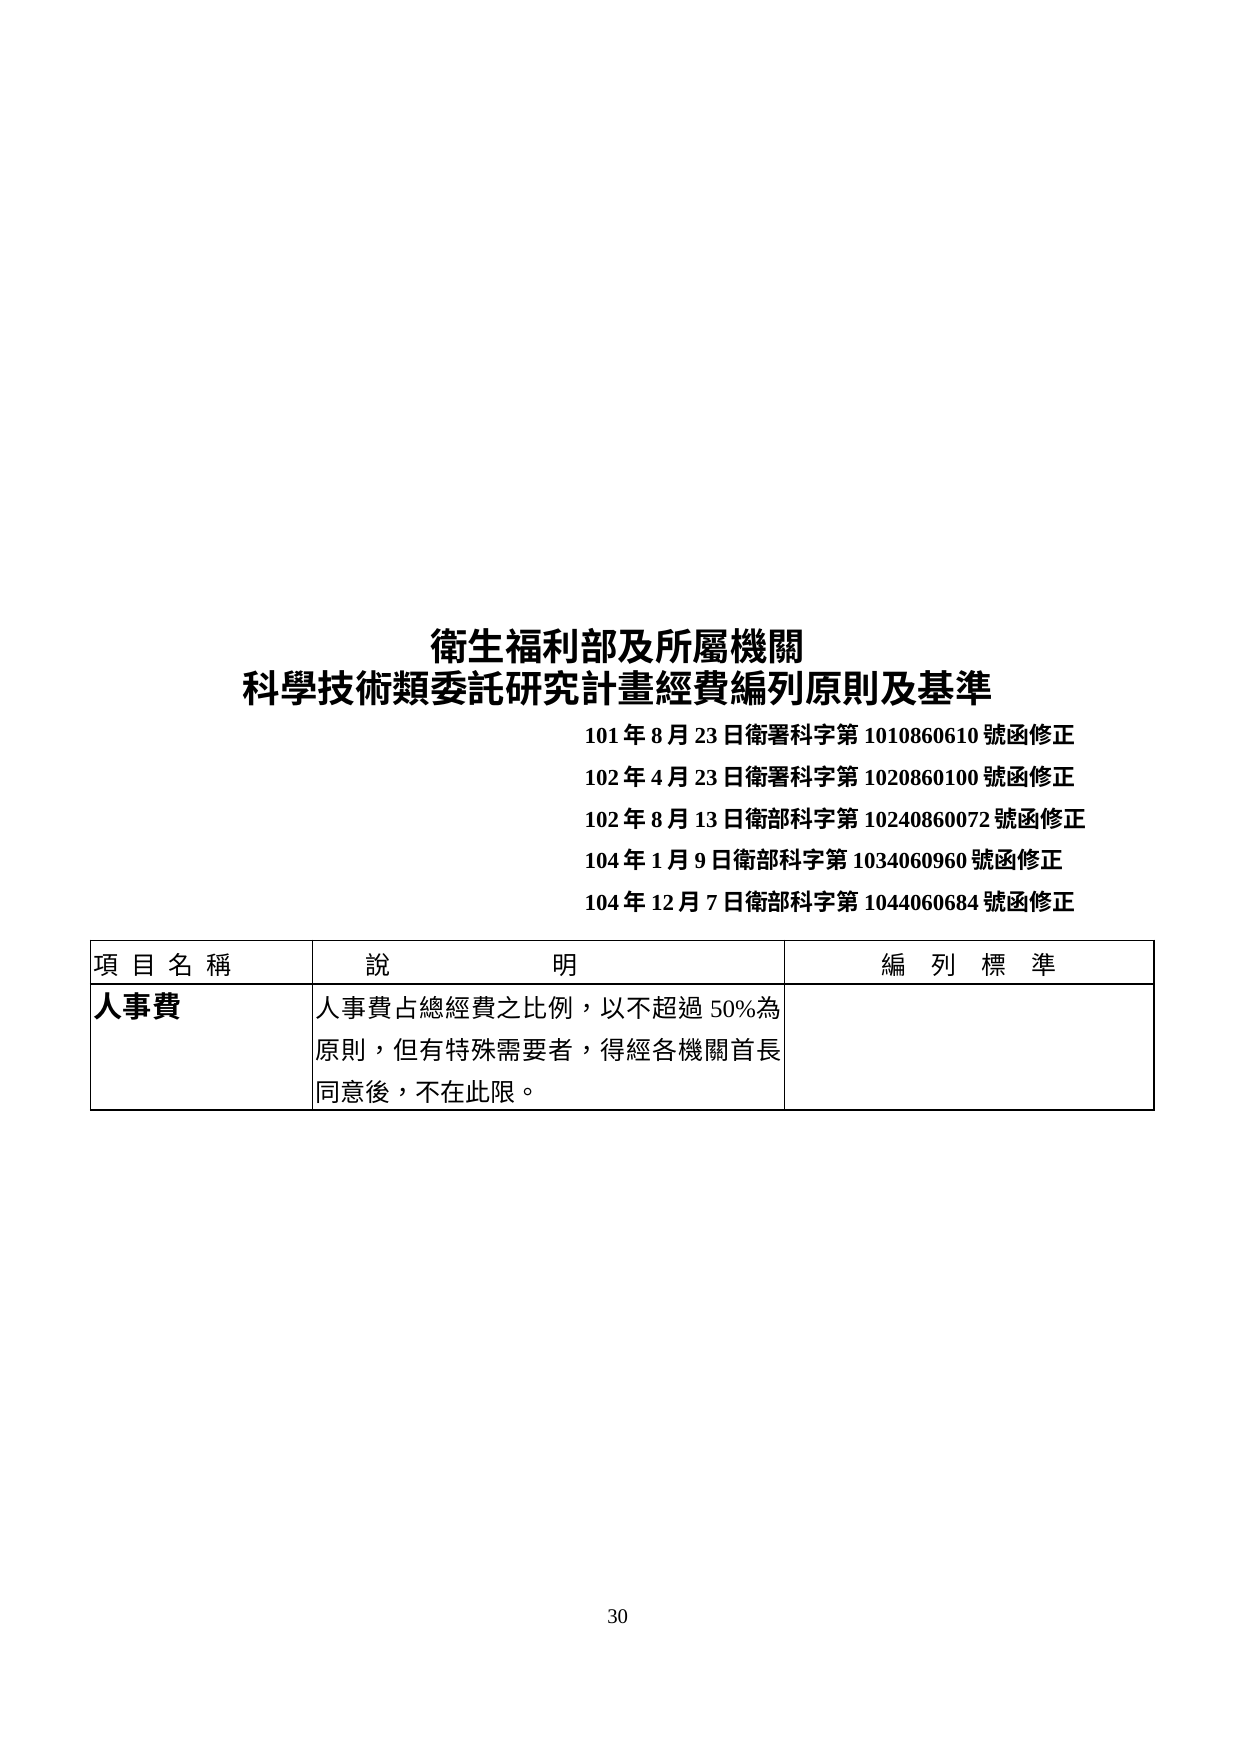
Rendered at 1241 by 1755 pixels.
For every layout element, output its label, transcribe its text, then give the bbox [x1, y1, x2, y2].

table_cell [785, 985, 1153, 1109]
text 101年8月23日衛署科字第1010860610號函修正 [117, 710, 1115, 752]
text 衛生福利部及所屬機關 [117, 627, 1117, 669]
text 104年12月7日衛部科字第1044060684號函修正 [117, 877, 1115, 919]
text 102年4月23日衛署科字第1020860100號函修正 [117, 752, 1115, 794]
table_header 說 明 [313, 941, 784, 983]
table_header 項 目 名 稱 [91, 941, 312, 983]
table_cell 人事費占總經費之比例，以不超過50%為原則，但有特殊需要者，得經各機關首長同意後，不在此限。 [313, 985, 784, 1109]
text 102年8月13日衛部科字第10240860072號函修正 [117, 794, 1115, 835]
table_cell 人事費 [91, 985, 312, 1109]
text 科學技術類委託研究計畫經費編列原則及基準 [117, 669, 1117, 710]
table_header 編 列 標 準 [785, 941, 1153, 983]
text 104年1月9日衛部科字第1034060960號函修正 [117, 835, 1115, 877]
